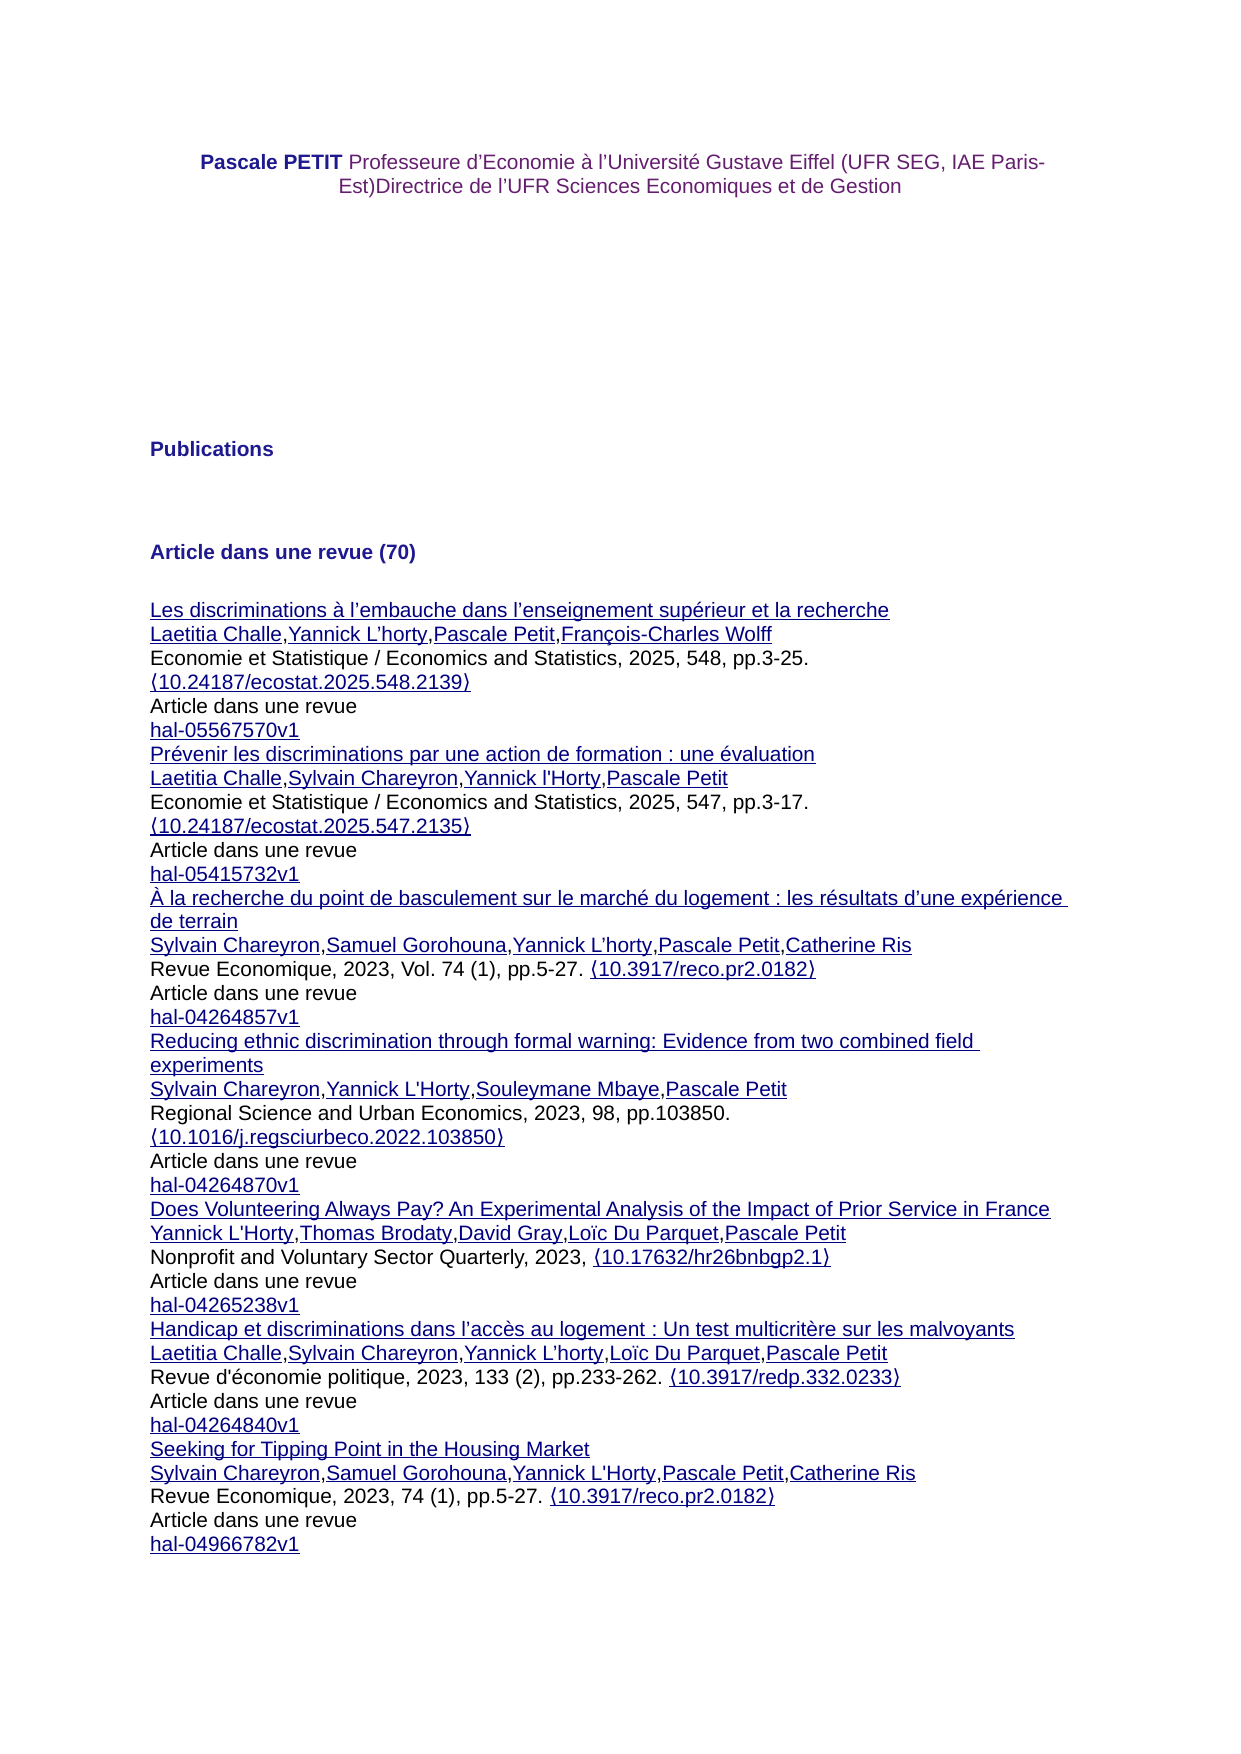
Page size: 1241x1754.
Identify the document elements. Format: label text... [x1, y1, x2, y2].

table_header Les discriminations à l’embauche dans l’enseignement supérieur et la recherche Laetitia Challe,Yannick L’horty,Pascale Petit,François-Charles Wolff Economie et Statistique / Economics and Statistics, 2025, 548, pp.3-25. ⟨10.24187/ecostat.2025.548.2139⟩ Article dans une revue hal-05567570v1 [150, 598, 1090, 742]
table_cell Reducing ethnic discrimination through formal warning: Evidence from two combined field experiments Sylvain Chareyron,Yannick L'Horty,Souleymane Mbaye,Pascale Petit Regional Science and Urban Economics, 2023, 98, pp.103850. ⟨10.1016/j.regsciurbeco.2022.103850⟩ Article dans une revue hal-04264870v1 [150, 1029, 1090, 1197]
subtitle Pascale PETIT Professeure d’Economie à l’Université Gustave Eiffel (UFR SEG, IAE Paris-Est)Directrice de l’UFR Sciences Economiques et de Gestion [150, 150, 1090, 198]
table_cell Prévenir les discriminations par une action de formation : une évaluation Laetitia Challe,Sylvain Chareyron,Yannick l'Horty,Pascale Petit Economie et Statistique / Economics and Statistics, 2025, 547, pp.3-17. ⟨10.24187/ecostat.2025.547.2135⟩ Article dans une revue hal-05415732v1 [150, 742, 1090, 885]
table_cell À la recherche du point de basculement sur le marché du logement : les résultats d’une expérience de terrain Sylvain Chareyron,Samuel Gorohouna,Yannick L’horty,Pascale Petit,Catherine Ris Revue Economique, 2023, Vol. 74 (1), pp.5-27. ⟨10.3917/reco.pr2.0182⟩ Article dans une revue hal-04264857v1 [150, 885, 1090, 1029]
table_cell Seeking for Tipping Point in the Housing Market Sylvain Chareyron,Samuel Gorohouna,Yannick L'Horty,Pascale Petit,Catherine Ris Revue Economique, 2023, 74 (1), pp.5-27. ⟨10.3917/reco.pr2.0182⟩ Article dans une revue hal-04966782v1 [150, 1436, 1090, 1556]
subtitle Publications [150, 436, 1090, 460]
table_cell Does Volunteering Always Pay? An Experimental Analysis of the Impact of Prior Service in France Yannick L'Horty,Thomas Brodaty,David Gray,Loïc Du Parquet,Pascale Petit Nonprofit and Voluntary Sector Quarterly, 2023, ⟨10.17632/hr26bnbgp2.1⟩ Article dans une revue hal-04265238v1 [150, 1197, 1090, 1317]
table_cell Handicap et discriminations dans l’accès au logement : Un test multicritère sur les malvoyants Laetitia Challe,Sylvain Chareyron,Yannick L’horty,Loïc Du Parquet,Pascale Petit Revue d'économie politique, 2023, 133 (2), pp.233-262. ⟨10.3917/redp.332.0233⟩ Article dans une revue hal-04264840v1 [150, 1317, 1090, 1436]
subtitle Article dans une revue (70) [150, 539, 1090, 563]
